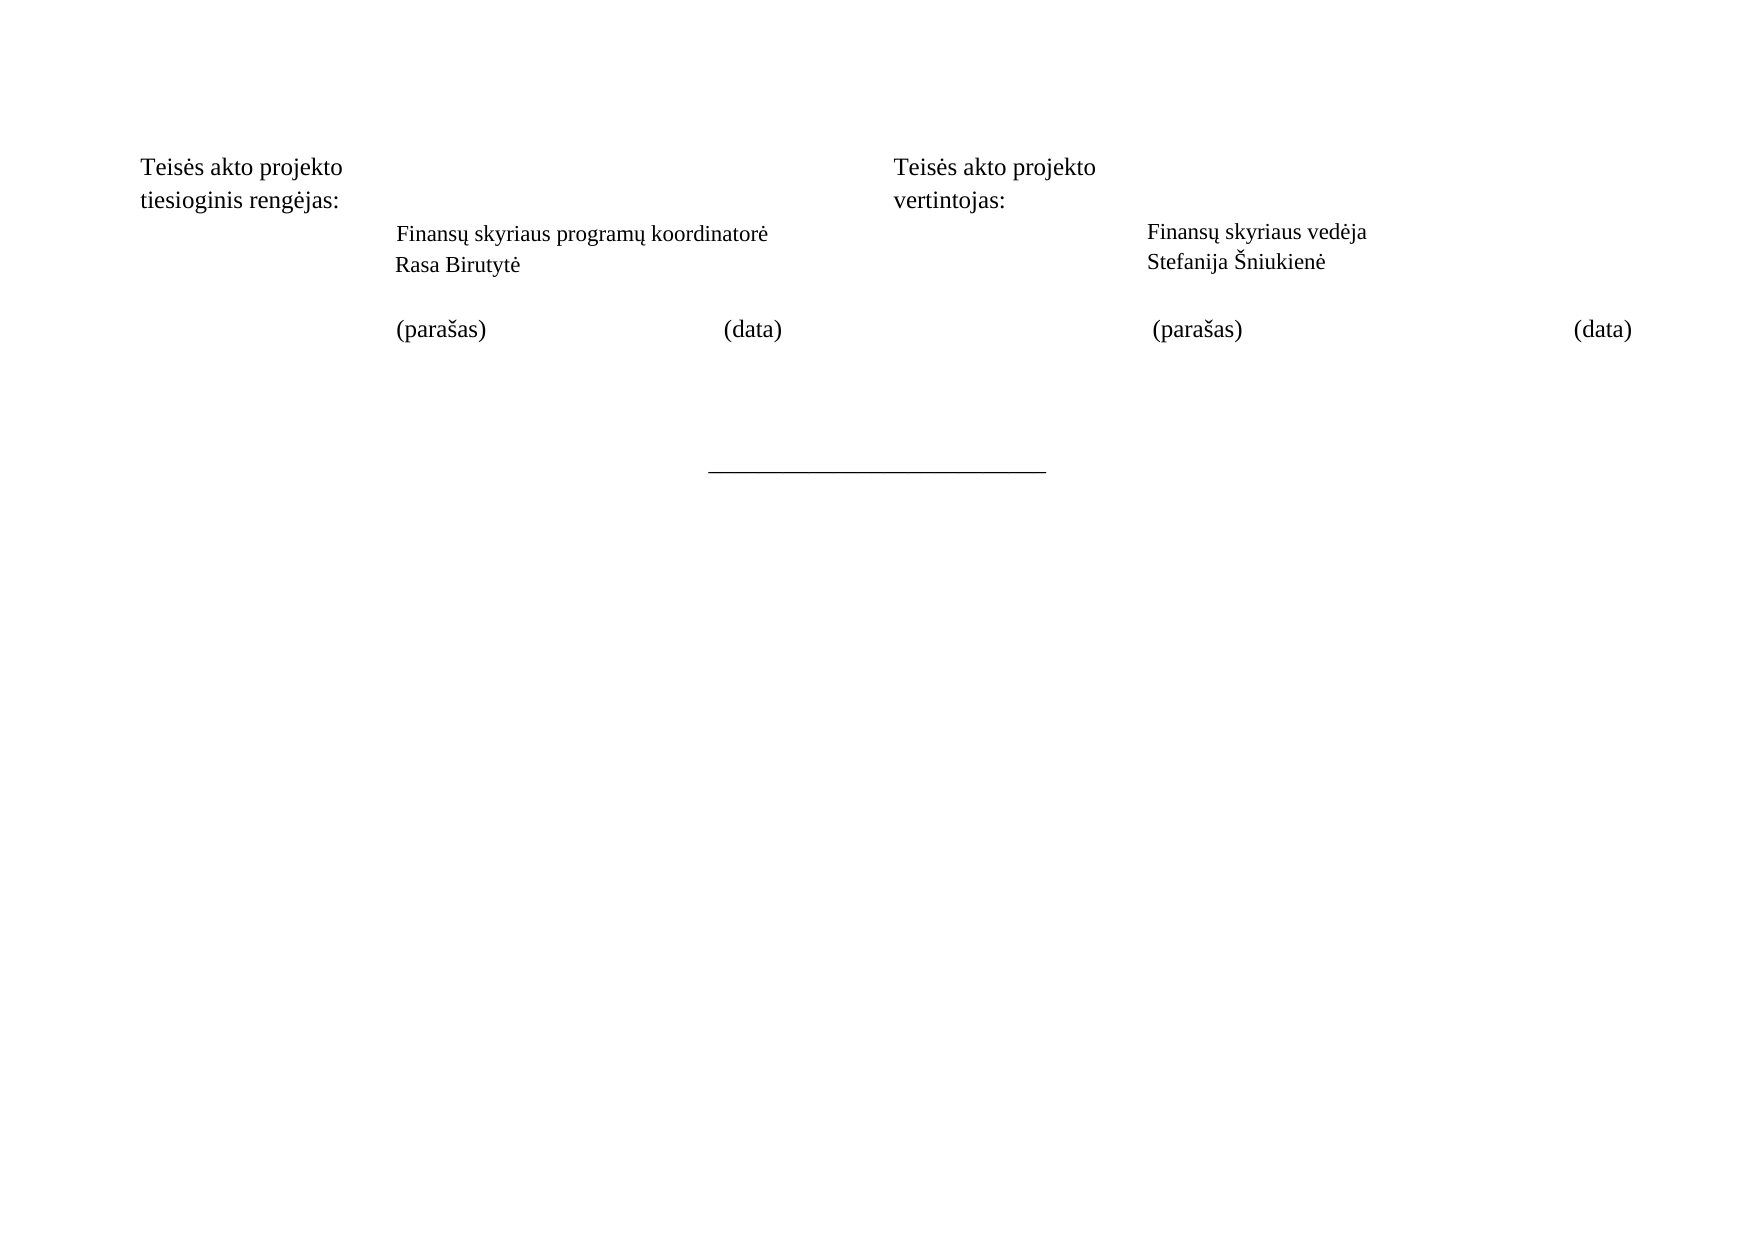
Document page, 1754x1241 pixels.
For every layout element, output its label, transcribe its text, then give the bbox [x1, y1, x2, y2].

table_cell [129, 315, 385, 447]
table_cell [385, 281, 882, 314]
table_cell Teisės akto projekto vertintojas: [882, 118, 1136, 218]
table_cell Teisės akto projekto tiesioginis rengėjas: [129, 118, 385, 218]
table_cell [118, 281, 129, 314]
table_cell [385, 118, 882, 218]
table_cell Finansų skyriaus vedėja Stefanija Šniukienė [1136, 218, 1727, 281]
table_cell [882, 281, 1136, 314]
table_cell [129, 281, 385, 314]
table_cell [1136, 281, 1727, 314]
table_cell Finansų skyriaus programų koordinatorė Rasa Birutytė [385, 218, 882, 281]
text ___________________________ [118, 447, 1636, 475]
table_cell [1136, 118, 1727, 218]
table_cell [129, 218, 385, 281]
table_cell (parašas) (data) [1136, 315, 1727, 447]
table_cell [118, 315, 129, 447]
table_cell [118, 218, 129, 281]
table_cell [118, 118, 129, 218]
table_cell [882, 218, 1136, 281]
table_cell (parašas) (data) [385, 315, 882, 447]
table_cell [882, 315, 1136, 447]
